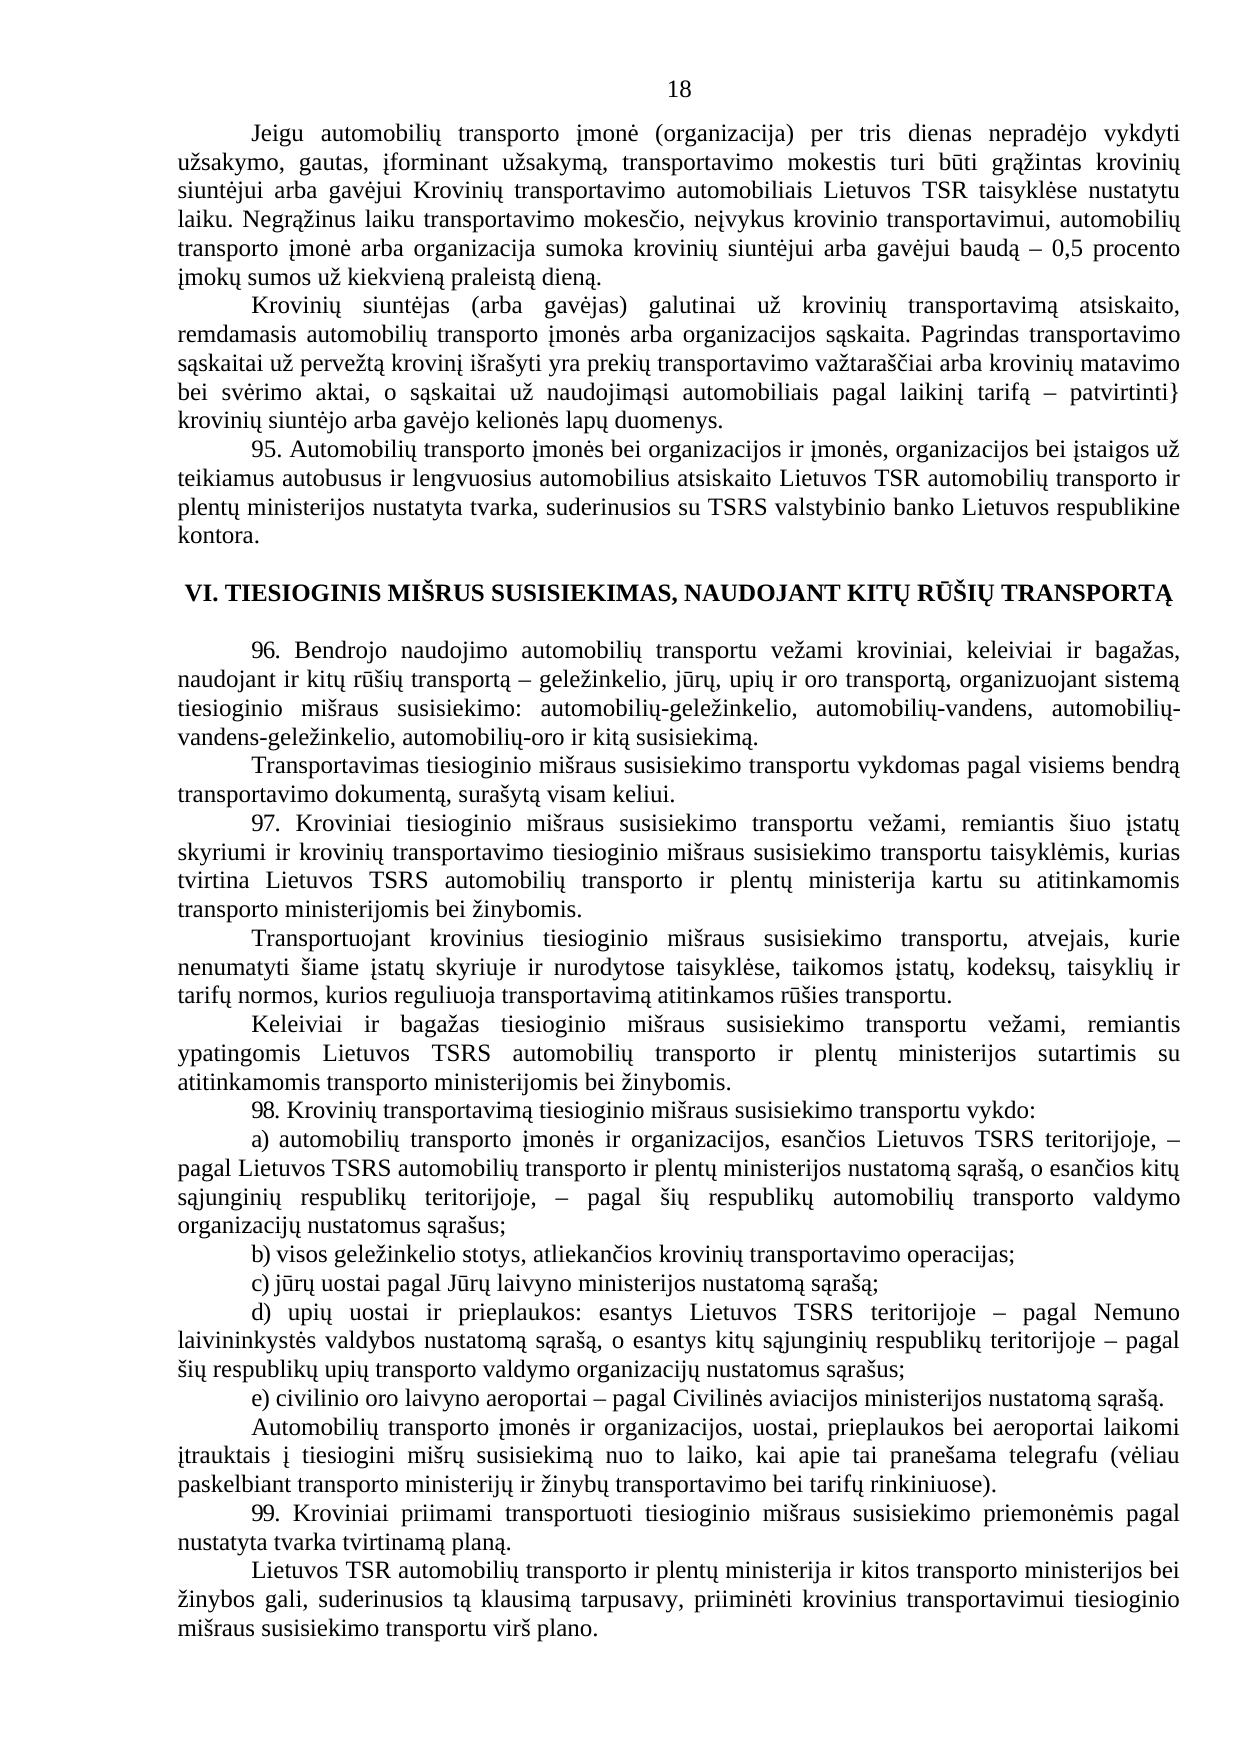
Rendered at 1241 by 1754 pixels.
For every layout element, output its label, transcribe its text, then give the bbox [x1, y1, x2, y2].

text VI. TIESIOGINIS MIŠRUS SUSISIEKIMAS, NAUDOJANT KITŲ RŪŠIŲ TRANSPORTĄ [177, 578, 1181, 607]
text b) visos geležinkelio stotys, atliekančios krovinių transportavimo operacijas; [177, 1239, 1181, 1268]
text Lietuvos TSR automobilių transporto ir plentų ministerija ir kitos transporto ministerijos bei žinybos gali, suderinusios tą klausimą tarpusavy, priiminėti krovinius transportavimui tiesioginio mišraus susisiekimo transportu virš plano. [177, 1556, 1181, 1642]
text Krovinių siuntėjas (arba gavėjas) galutinai už krovinių transportavimą atsiskaito, remdamasis automobilių transporto įmonės arba organizacijos sąskaita. Pagrindas transportavimo sąskaitai už pervežtą krovinį išrašyti yra prekių transportavimo važtaraščiai arba krovinių matavimo bei svėrimo aktai, o sąskaitai už naudojimąsi automobiliais pagal laikinį tarifą – patvirtinti} krovinių siuntėjo arba gavėjo kelionės lapų duomenys. [177, 291, 1181, 434]
text c) jūrų uostai pagal Jūrų laivyno ministerijos nustatomą sąrašą; [177, 1268, 1181, 1297]
text 99. Kroviniai priimami transportuoti tiesioginio mišraus susisiekimo priemonėmis pagal nustatyta tvarka tvirtinamą planą. [177, 1498, 1181, 1556]
text Transportuojant krovinius tiesioginio mišraus susisiekimo transportu, atvejais, kurie nenumatyti šiame įstatų skyriuje ir nurodytose taisyklėse, taikomos įstatų, kodeksų, taisyklių ir tarifų normos, kurios reguliuoja transportavimą atitinkamos rūšies transportu. [177, 923, 1181, 1009]
text 96. Bendrojo naudojimo automobilių transportu vežami kroviniai, keleiviai ir bagažas, naudojant ir kitų rūšių transportą – geležinkelio, jūrų, upių ir oro transportą, organizuojant sistemą tiesioginio mišraus susisiekimo: automobilių-geležinkelio, automobilių-vandens, automobilių-vandens-geležinkelio, automobilių-oro ir kitą susisiekimą. [177, 636, 1181, 751]
text 98. Krovinių transportavimą tiesioginio mišraus susisiekimo transportu vykdo: [177, 1096, 1181, 1124]
text 95. Automobilių transporto įmonės bei organizacijos ir įmonės, organizacijos bei įstaigos už teikiamus autobusus ir lengvuosius automobilius atsiskaito Lietuvos TSR automobilių transporto ir plentų ministerijos nustatyta tvarka, suderinusios su TSRS valstybinio banko Lietuvos respublikine kontora. [177, 434, 1181, 549]
text Jeigu automobilių transporto įmonė (organizacija) per tris dienas nepradėjo vykdyti užsakymo, gautas, įforminant užsakymą, transportavimo mokestis turi būti grąžintas krovinių siuntėjui arba gavėjui Krovinių transportavimo automobiliais Lietuvos TSR taisyklėse nustatytu laiku. Negrąžinus laiku transportavimo mokesčio, neįvykus krovinio transportavimui, automobilių transporto įmonė arba organizacija sumoka krovinių siuntėjui arba gavėjui baudą – 0,5 procento įmokų sumos už kiekvieną praleistą dieną. [177, 118, 1181, 291]
text Keleiviai ir bagažas tiesioginio mišraus susisiekimo transportu vežami, remiantis ypatingomis Lietuvos TSRS automobilių transporto ir plentų ministerijos sutartimis su atitinkamomis transporto ministerijomis bei žinybomis. [177, 1009, 1181, 1096]
text e) civilinio oro laivyno aeroportai – pagal Civilinės aviacijos ministerijos nustatomą sąrašą. [177, 1383, 1181, 1412]
text 97. Kroviniai tiesioginio mišraus susisiekimo transportu vežami, remiantis šiuo įstatų skyriumi ir krovinių transportavimo tiesioginio mišraus susisiekimo transportu taisyklėmis, kurias tvirtina Lietuvos TSRS automobilių transporto ir plentų ministerija kartu su atitinkamomis transporto ministerijomis bei žinybomis. [177, 808, 1181, 923]
text d) upių uostai ir prieplaukos: esantys Lietuvos TSRS teritorijoje – pagal Nemuno laivininkystės valdybos nustatomą sąrašą, o esantys kitų sąjunginių respublikų teritorijoje – pagal šių respublikų upių transporto valdymo organizacijų nustatomus sąrašus; [177, 1297, 1181, 1383]
text a) automobilių transporto įmonės ir organizacijos, esančios Lietuvos TSRS teritorijoje, – pagal Lietuvos TSRS automobilių transporto ir plentų ministerijos nustatomą sąrašą, o esančios kitų sąjunginių respublikų teritorijoje, – pagal šių respublikų automobilių transporto valdymo organizacijų nustatomus sąrašus; [177, 1124, 1181, 1239]
text Automobilių transporto įmonės ir organizacijos, uostai, prieplaukos bei aeroportai laikomi įtrauktais į tiesiogini mišrų susisiekimą nuo to laiko, kai apie tai pranešama telegrafu (vėliau paskelbiant transporto ministerijų ir žinybų transportavimo bei tarifų rinkiniuose). [177, 1412, 1181, 1498]
text Transportavimas tiesioginio mišraus susisiekimo transportu vykdomas pagal visiems bendrą transportavimo dokumentą, surašytą visam keliui. [177, 751, 1181, 808]
